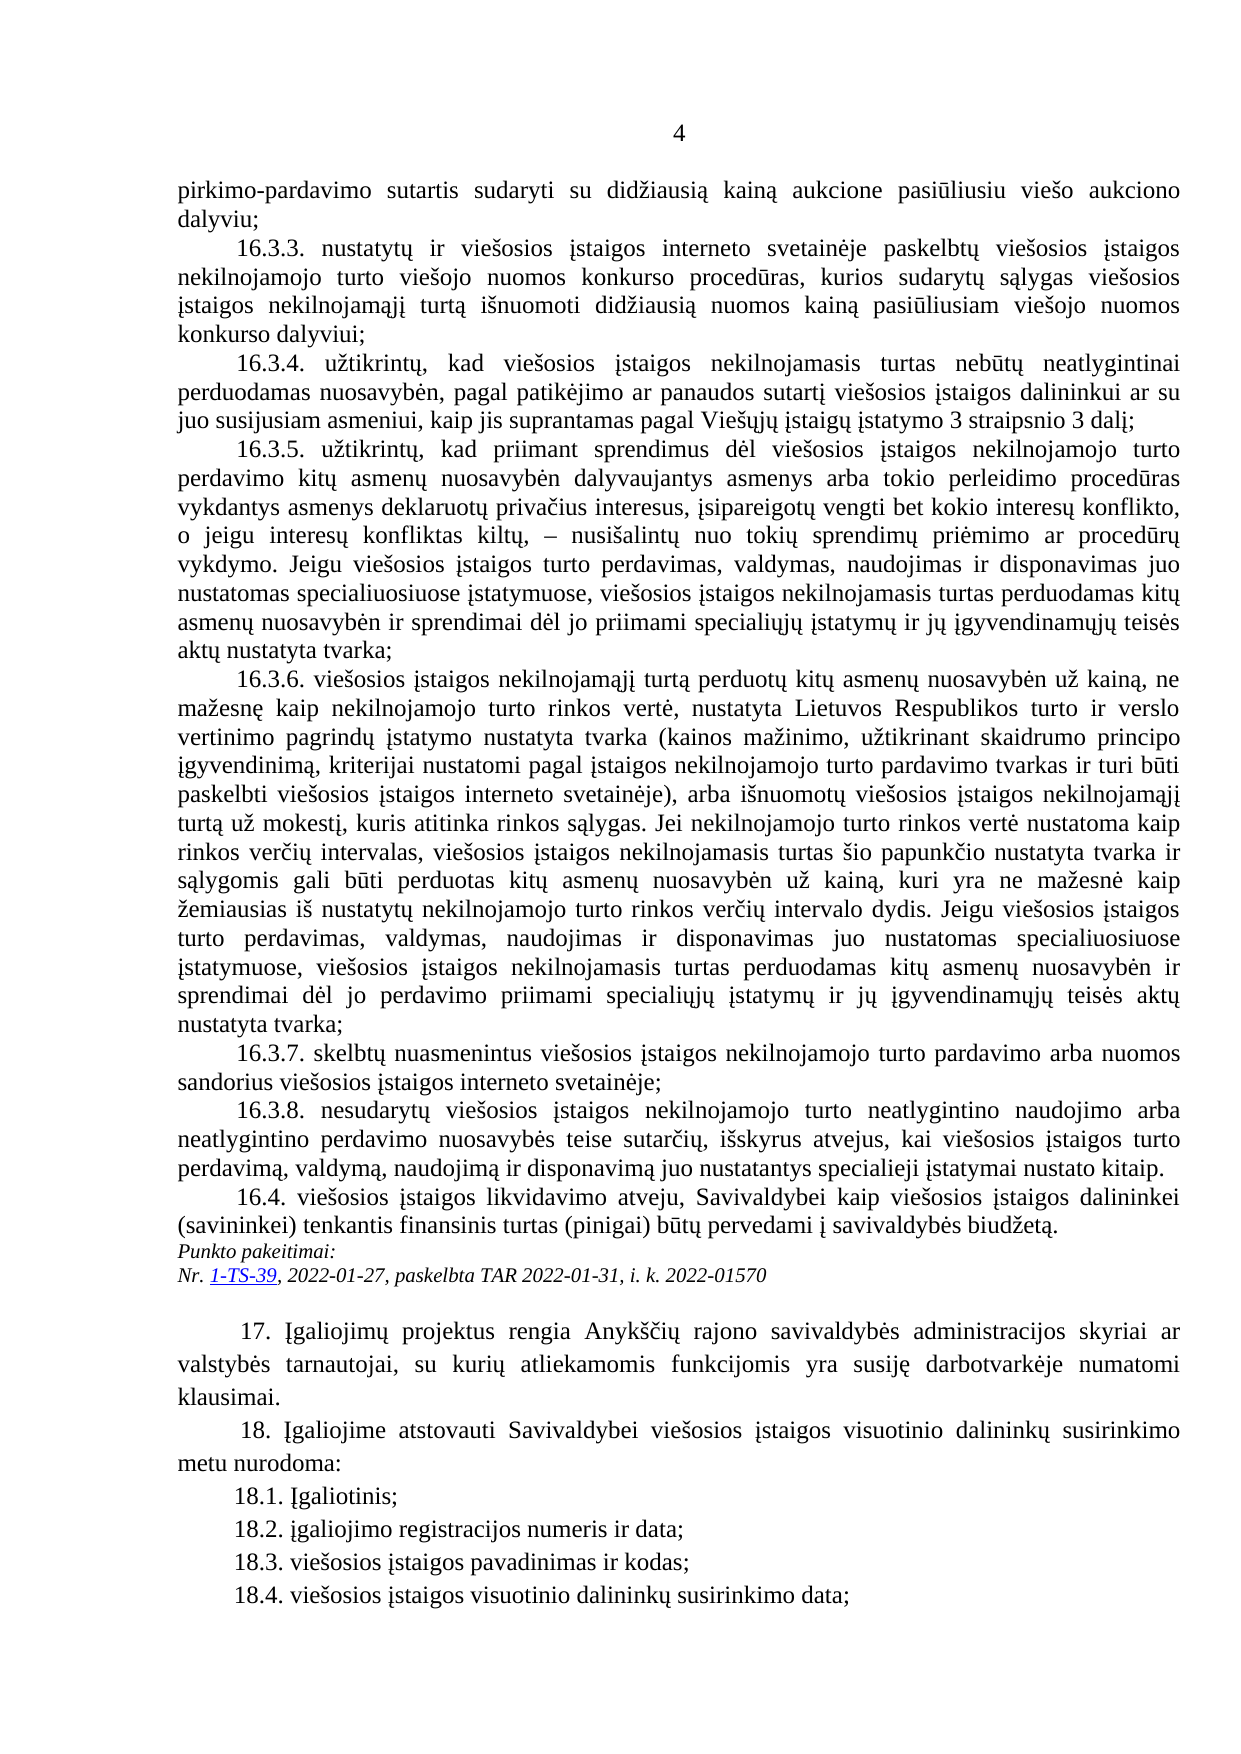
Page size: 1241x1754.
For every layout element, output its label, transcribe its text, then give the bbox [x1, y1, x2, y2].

text 18.1. Įgaliotinis; [177, 1481, 1181, 1510]
text 17. Įgaliojimų projektus rengia Anykščių rajono savivaldybės administracijos skyriai ar valstybės tarnautojai, su kurių atliekamomis funkcijomis yra susiję darbotvarkėje numatomi klausimai. [177, 1316, 1181, 1411]
text 16.3.8. nesudarytų viešosios įstaigos nekilnojamojo turto neatlygintino naudojimo arba neatlygintino perdavimo nuosavybės teise sutarčių, išskyrus atvejus, kai viešosios įstaigos turto perdavimą, valdymą, naudojimą ir disponavimą juo nustatantys specialieji įstatymai nustato kitaip. [177, 1096, 1181, 1182]
text 16.3.3. nustatytų ir viešosios įstaigos interneto svetainėje paskelbtų viešosios įstaigos nekilnojamojo turto viešojo nuomos konkurso procedūras, kurios sudarytų sąlygas viešosios įstaigos nekilnojamąjį turtą išnuomoti didžiausią nuomos kainą pasiūliusiam viešojo nuomos konkurso dalyviui; [177, 233, 1181, 348]
text 18.4. viešosios įstaigos visuotinio dalininkų susirinkimo data; [177, 1580, 1181, 1609]
text 16.3.7. skelbtų nuasmenintus viešosios įstaigos nekilnojamojo turto pardavimo arba nuomos sandorius viešosios įstaigos interneto svetainėje; [177, 1038, 1181, 1096]
text 16.3.5. užtikrintų, kad priimant sprendimus dėl viešosios įstaigos nekilnojamojo turto perdavimo kitų asmenų nuosavybėn dalyvaujantys asmenys arba tokio perleidimo procedūras vykdantys asmenys deklaruotų privačius interesus, įsipareigotų vengti bet kokio interesų konflikto, o jeigu interesų konfliktas kiltų, – nusišalintų nuo tokių sprendimų priėmimo ar procedūrų vykdymo. Jeigu viešosios įstaigos turto perdavimas, valdymas, naudojimas ir disponavimas juo nustatomas specialiuosiuose įstatymuose, viešosios įstaigos nekilnojamasis turtas perduodamas kitų asmenų nuosavybėn ir sprendimai dėl jo priimami specialiųjų įstatymų ir jų įgyvendinamųjų teisės aktų nustatyta tvarka; [177, 434, 1181, 664]
text 18.2. įgaliojimo registracijos numeris ir data; [177, 1514, 1181, 1543]
text 16.3.4. užtikrintų, kad viešosios įstaigos nekilnojamasis turtas nebūtų neatlygintinai perduodamas nuosavybėn, pagal patikėjimo ar panaudos sutartį viešosios įstaigos dalininkui ar su juo susijusiam asmeniui, kaip jis suprantamas pagal Viešųjų įstaigų įstatymo 3 straipsnio 3 dalį; [177, 348, 1181, 434]
text 18.3. viešosios įstaigos pavadinimas ir kodas; [177, 1547, 1181, 1576]
text pirkimo-pardavimo sutartis sudaryti su didžiausią kainą aukcione pasiūliusiu viešo aukciono dalyviu; [177, 176, 1181, 233]
text 16.4. viešosios įstaigos likvidavimo atveju, Savivaldybei kaip viešosios įstaigos dalininkei (savininkei) tenkantis finansinis turtas (pinigai) būtų pervedami į savivaldybės biudžetą. [177, 1182, 1181, 1239]
text Nr. 1-TS-39, 2022-01-27, paskelbta TAR 2022-01-31, i. k. 2022-01570 [177, 1263, 1181, 1287]
text Punkto pakeitimai: [177, 1239, 1181, 1263]
text 18. Įgaliojime atstovauti Savivaldybei viešosios įstaigos visuotinio dalininkų susirinkimo metu nurodoma: [177, 1415, 1181, 1477]
text 16.3.6. viešosios įstaigos nekilnojamąjį turtą perduotų kitų asmenų nuosavybėn už kainą, ne mažesnę kaip nekilnojamojo turto rinkos vertė, nustatyta Lietuvos Respublikos turto ir verslo vertinimo pagrindų įstatymo nustatyta tvarka (kainos mažinimo, užtikrinant skaidrumo principo įgyvendinimą, kriterijai nustatomi pagal įstaigos nekilnojamojo turto pardavimo tvarkas ir turi būti paskelbti viešosios įstaigos interneto svetainėje), arba išnuomotų viešosios įstaigos nekilnojamąjį turtą už mokestį, kuris atitinka rinkos sąlygas. Jei nekilnojamojo turto rinkos vertė nustatoma kaip rinkos verčių intervalas, viešosios įstaigos nekilnojamasis turtas šio papunkčio nustatyta tvarka ir sąlygomis gali būti perduotas kitų asmenų nuosavybėn už kainą, kuri yra ne mažesnė kaip žemiausias iš nustatytų nekilnojamojo turto rinkos verčių intervalo dydis. Jeigu viešosios įstaigos turto perdavimas, valdymas, naudojimas ir disponavimas juo nustatomas specialiuosiuose įstatymuose, viešosios įstaigos nekilnojamasis turtas perduodamas kitų asmenų nuosavybėn ir sprendimai dėl jo perdavimo priimami specialiųjų įstatymų ir jų įgyvendinamųjų teisės aktų nustatyta tvarka; [177, 664, 1181, 1038]
